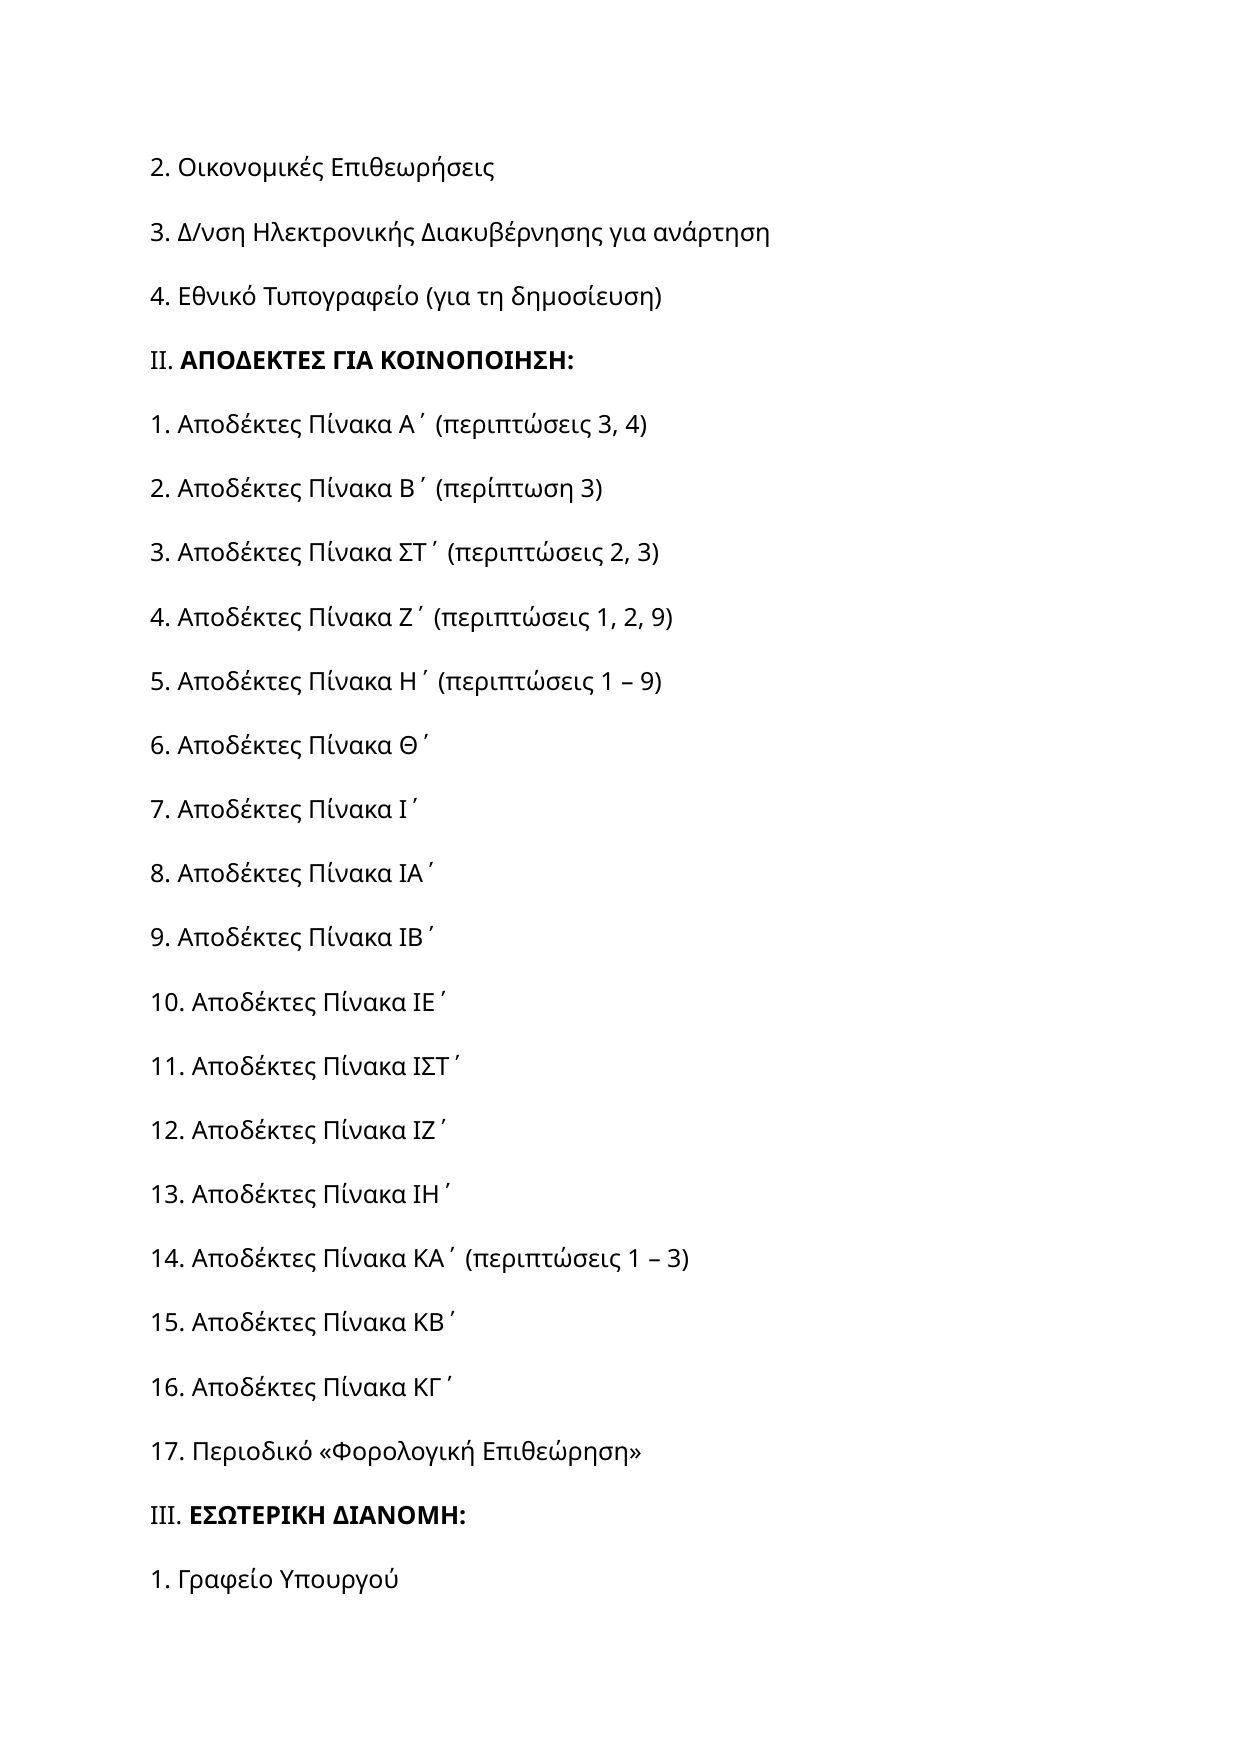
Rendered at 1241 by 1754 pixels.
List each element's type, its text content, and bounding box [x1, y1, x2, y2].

text 16. Αποδέκτες Πίνακα ΚΓ΄ [150, 1369, 1090, 1403]
text III. ΕΣΩΤΕΡΙΚΗ ΔΙΑΝΟΜΗ: [150, 1497, 1090, 1532]
text 3. Αποδέκτες Πίνακα ΣΤ΄ (περιπτώσεις 2, 3) [150, 535, 1090, 569]
text 17. Περιοδικό «Φορολογική Επιθεώρηση» [150, 1433, 1090, 1467]
text 1. Γραφείο Υπουργού [150, 1562, 1090, 1596]
text 2. Αποδέκτες Πίνακα Β΄ (περίπτωση 3) [150, 471, 1090, 505]
text 12. Αποδέκτες Πίνακα ΙΖ΄ [150, 1112, 1090, 1147]
text 15. Αποδέκτες Πίνακα ΚΒ΄ [150, 1305, 1090, 1339]
text 4. Εθνικό Τυπογραφείο (για τη δημοσίευση) [150, 278, 1090, 312]
text 11. Αποδέκτες Πίνακα ΙΣΤ΄ [150, 1048, 1090, 1082]
text 5. Αποδέκτες Πίνακα Η΄ (περιπτώσεις 1 – 9) [150, 663, 1090, 697]
text 8. Αποδέκτες Πίνακα ΙΑ΄ [150, 856, 1090, 890]
text 1. Αποδέκτες Πίνακα Α΄ (περιπτώσεις 3, 4) [150, 407, 1090, 441]
text 6. Αποδέκτες Πίνακα Θ΄ [150, 727, 1090, 762]
text II. ΑΠΟΔΕΚΤΕΣ ΓΙΑ ΚΟΙΝΟΠΟΙΗΣΗ: [150, 342, 1090, 377]
text 3. Δ/νση Ηλεκτρονικής Διακυβέρνησης για ανάρτηση [150, 214, 1090, 248]
text 14. Αποδέκτες Πίνακα ΚΑ΄ (περιπτώσεις 1 – 3) [150, 1241, 1090, 1275]
text 10. Αποδέκτες Πίνακα ΙΕ΄ [150, 984, 1090, 1018]
text 7. Αποδέκτες Πίνακα Ι΄ [150, 792, 1090, 826]
text 4. Αποδέκτες Πίνακα Ζ΄ (περιπτώσεις 1, 2, 9) [150, 599, 1090, 633]
text 9. Αποδέκτες Πίνακα ΙΒ΄ [150, 920, 1090, 954]
text 13. Αποδέκτες Πίνακα ΙΗ΄ [150, 1177, 1090, 1211]
text 2. Οικονομικές Επιθεωρήσεις [150, 150, 1090, 184]
